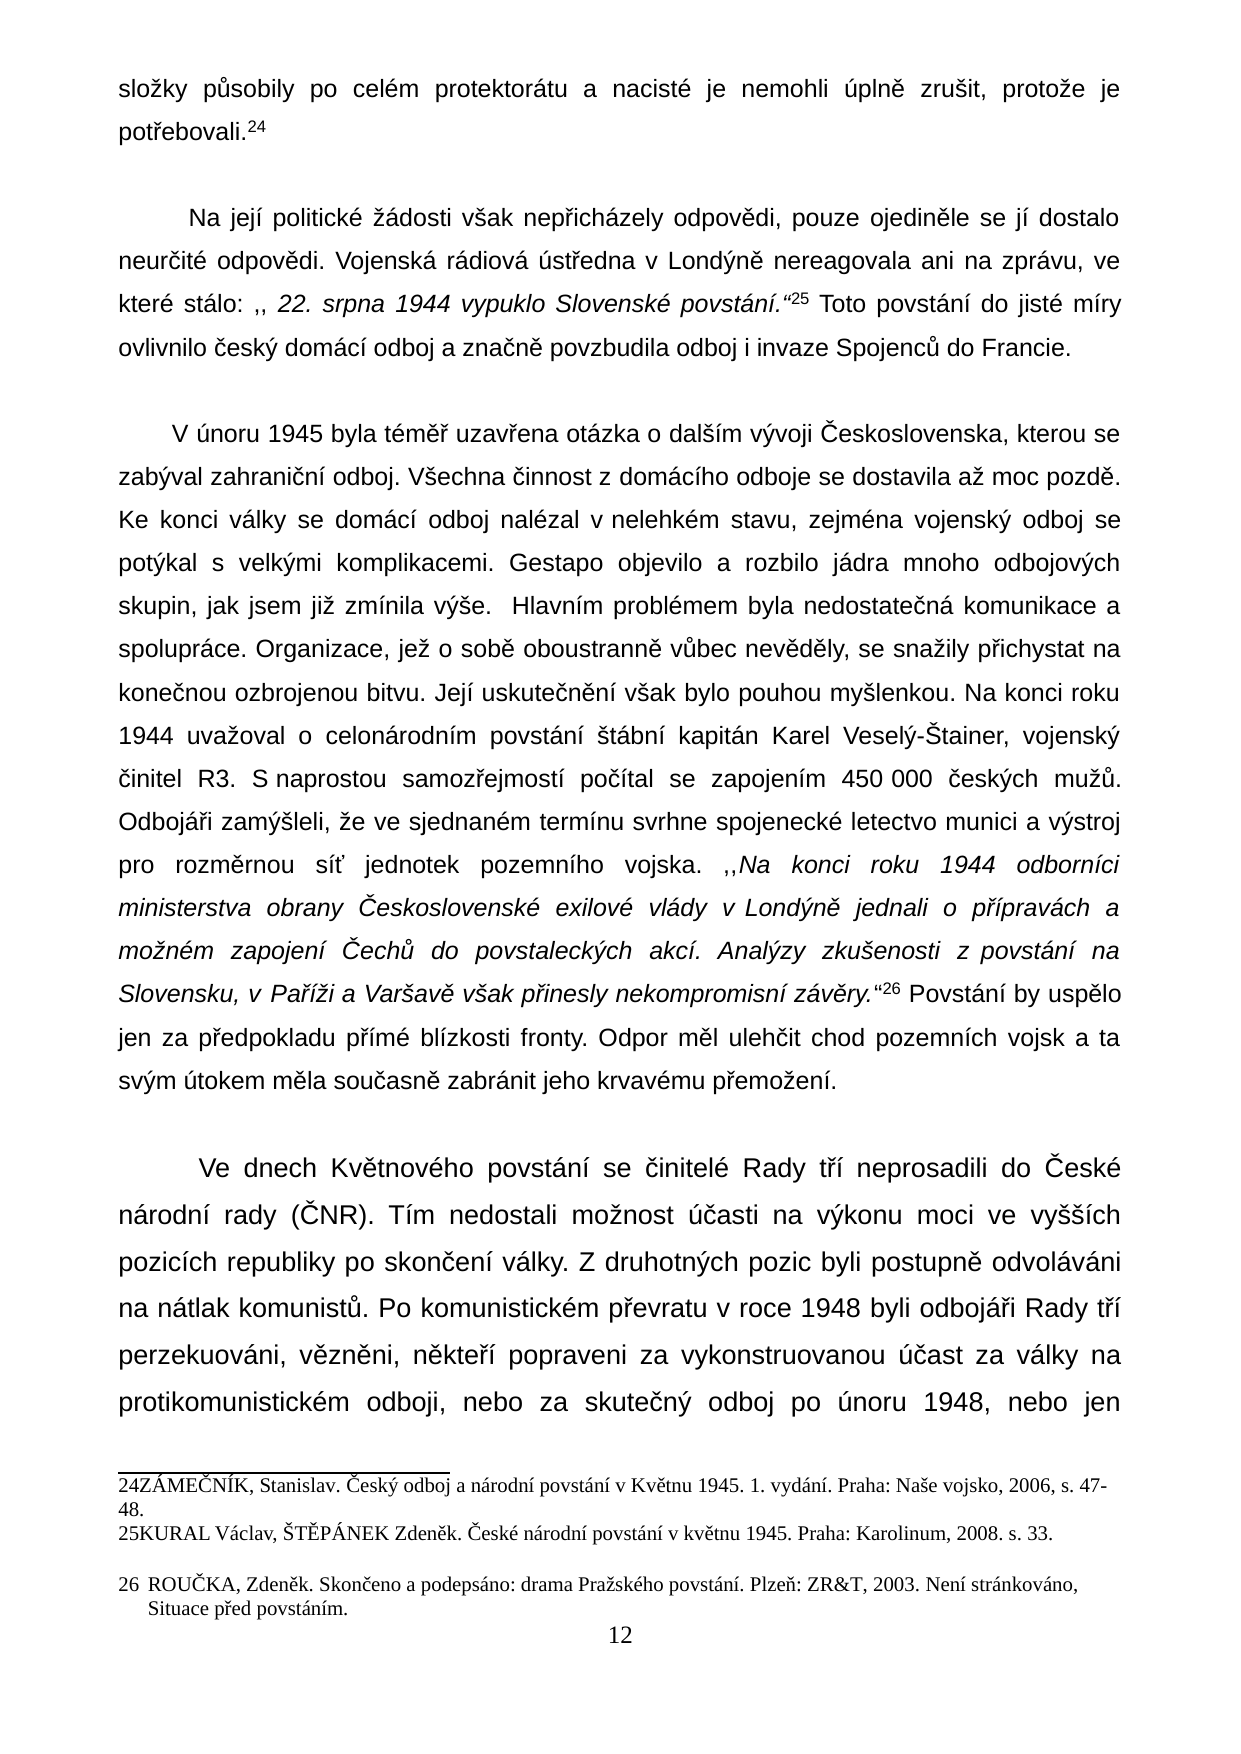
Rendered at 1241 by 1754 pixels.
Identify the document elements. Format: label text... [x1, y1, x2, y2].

text složky působily po celém protektorátu a nacisté je nemohli úplně zrušit, protože je potřebovali. [118, 74, 1122, 146]
text ZÁMEČNÍK, Stanislav. Český odboj a národní povstání v Květnu 1945. 1. vydání. Praha: Naše vojsko, 2006, s. 47-48. [118, 1473, 1122, 1521]
text Na její politické žádosti však nepřicházely odpovědi, pouze ojediněle se jí dostalo neurčité odpovědi. Vojenská rádiová ústředna v Londýně nereagovala ani na zprávu, ve které stálo: ,, 22. srpna 1944 vypuklo Slovenské povstání.“ Toto povstání do jisté míry ovlivnilo český domácí odboj a značně povzbudila odboj i invaze Spojenců do Francie. [118, 203, 1122, 361]
text V únoru 1945 byla téměř uzavřena otázka o dalším vývoji Československa, kterou se zabýval zahraniční odboj. Všechna činnost z domácího odboje se dostavila až moc pozdě. Ke konci války se domácí odboj nalézal v nelehkém stavu, zejména vojenský odboj se potýkal s velkými komplikacemi. Gestapo objevilo a rozbilo jádra mnoho odbojových skupin, jak jsem již zmínila výše. Hlavním problémem byla nedostatečná komunikace a spolupráce. Organizace, jež o sobě oboustranně vůbec nevěděly, se snažily přichystat na konečnou ozbrojenou bitvu. Její uskutečnění však bylo pouhou myšlenkou. Na konci roku 1944 uvažoval o celonárodním povstání štábní kapitán Karel Veselý-Štainer, vojenský činitel R3. S naprostou samozřejmostí počítal se zapojením 450 000 českých mužů. Odbojáři zamýšleli, že ve sjednaném termínu svrhne spojenecké letectvo munici a výstroj pro rozměrnou síť jednotek pozemního vojska. ,,Na konci roku 1944 odborníci ministerstva obrany Československé exilové vlády v Londýně jednali o přípravách a možném zapojení Čechů do povstaleckých akcí. Analýzy zkušenosti z povstání na Slovensku, v Paříži a Varšavě však přinesly nekompromisní závěry.“ Povstání by uspělo jen za předpokladu přímé blízkosti fronty. Odpor měl ulehčit chod pozemních vojsk a ta svým útokem měla současně zabránit jeho krvavému přemožení. [118, 419, 1122, 1094]
text ROUČKA, Zdeněk. Skončeno a podepsáno: drama Pražského povstání. Plzeň: ZR&T, 2003. Není stránkováno, Situace před povstáním. [118, 1572, 1122, 1620]
text Ve dnech Květnového povstání se činitelé Rady tří neprosadili do České národní rady (ČNR). Tím nedostali možnost účasti na výkonu moci ve vyšších pozicích republiky po skončení války. Z druhotných pozic byli postupně odvoláváni na nátlak komunistů. Po komunistickém převratu v roce 1948 byli odbojáři Rady tří perzekuováni, vězněni, někteří popraveni za vykonstruovanou účast za války na protikomunistickém odboji, nebo za skutečný odboj po únoru 1948, nebo jen [118, 1152, 1122, 1417]
text KURAL Václav, ŠTĚPÁNEK Zdeněk. České národní povstání v květnu 1945. Praha: Karolinum, 2008. s. 33. [118, 1521, 1122, 1545]
